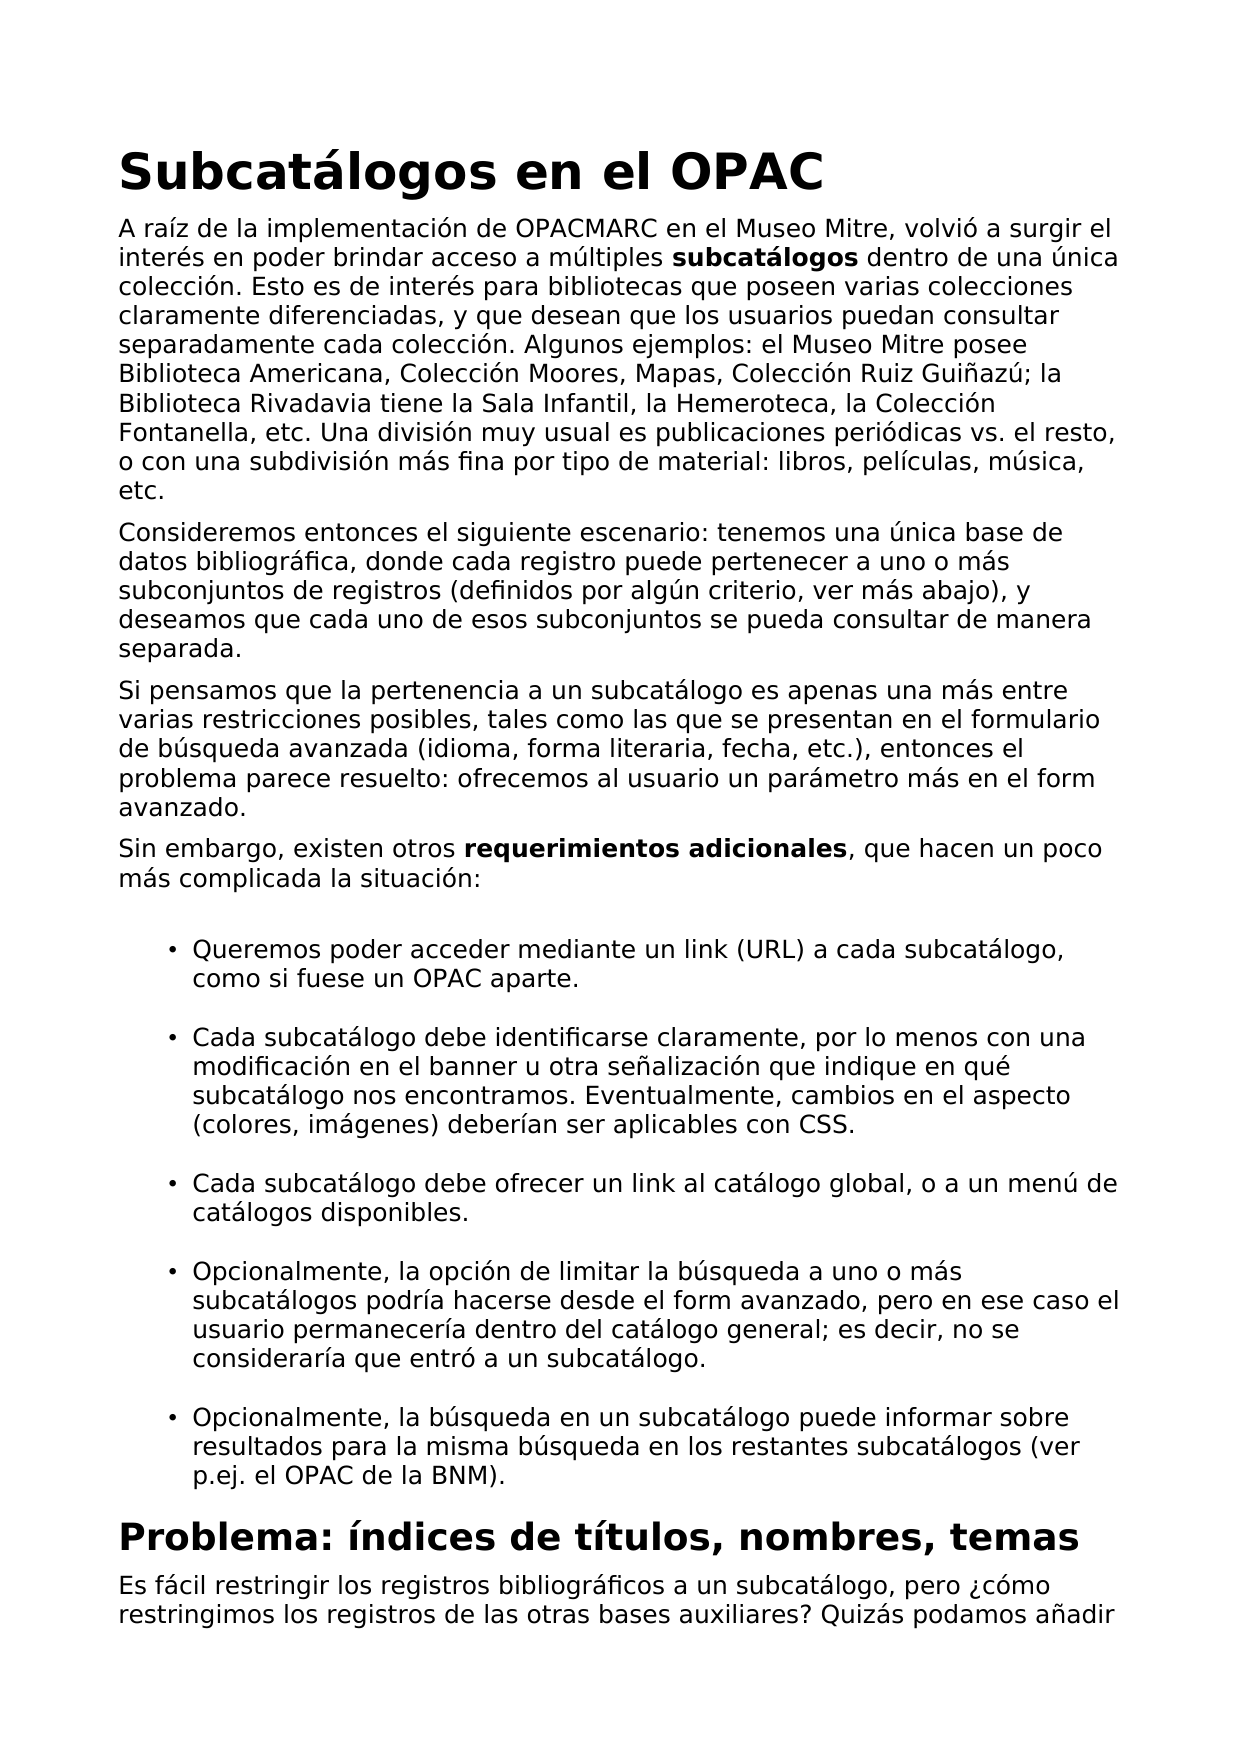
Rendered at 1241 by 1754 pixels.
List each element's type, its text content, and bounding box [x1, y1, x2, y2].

text A raíz de la implementación de OPACMARC en el Museo Mitre, volvió a surgir el interés en poder brindar acceso a múltiples subcatálogos dentro de una única colección. Esto es de interés para bibliotecas que poseen varias colecciones claramente diferenciadas, y que desean que los usuarios puedan consultar separadamente cada colección. Algunos ejemplos: el Museo Mitre posee Biblioteca Americana, Colección Moores, Mapas, Colección Ruiz Guiñazú; la Biblioteca Rivadavia tiene la Sala Infantil, la Hemeroteca, la Colección Fontanella, etc. Una división muy usual es publicaciones periódicas vs. el resto, o con una subdivisión más fina por tipo de material: libros, películas, música, etc. [118, 214, 1122, 506]
list Opcionalmente, la búsqueda en un subcatálogo puede informar sobre resultados para la misma búsqueda en los restantes subcatálogos (ver p.ej. el OPAC de la BNM). [177, 1403, 1122, 1490]
text Consideremos entonces el siguiente escenario: tenemos una única base de datos bibliográfica, donde cada registro puede pertenecer a uno o más subconjuntos de registros (definidos por algún criterio, ver más abajo), y deseamos que cada uno de esos subconjuntos se pueda consultar de manera separada. [118, 518, 1122, 664]
text Es fácil restringir los registros bibliográficos a un subcatálogo, pero ¿cómo restringimos los registros de las otras bases auxiliares? Quizás podamos añadir [118, 1572, 1122, 1630]
subtitle Problema: índices de títulos, nombres, temas [118, 1515, 1122, 1559]
text Si pensamos que la pertenencia a un subcatálogo es apenas una más entre varias restricciones posibles, tales como las que se presentan en el formulario de búsqueda avanzada (idioma, forma literaria, fecha, etc.), entonces el problema parece resuelto: ofrecemos al usuario un parámetro más en el form avanzado. [118, 676, 1122, 822]
list Opcionalmente, la opción de limitar la búsqueda a uno o más subcatálogos podría hacerse desde el form avanzado, pero en ese caso el usuario permanecería dentro del catálogo general; es decir, no se consideraría que entró a un subcatálogo. [177, 1257, 1122, 1373]
list Cada subcatálogo debe identificarse claramente, por lo menos con una modificación en el banner u otra señalización que indique en qué subcatálogo nos encontramos. Eventualmente, cambios en el aspecto (colores, imágenes) deberían ser aplicables con CSS. [177, 1023, 1122, 1139]
text Sin embargo, existen otros requerimientos adicionales, que hacen un poco más complicada la situación: [118, 835, 1122, 893]
list Cada subcatálogo debe ofrecer un link al catálogo global, o a un menú de catálogos disponibles. [177, 1169, 1122, 1227]
list Queremos poder acceder mediante un link (URL) a cada subcatálogo, como si fuese un OPAC aparte. [177, 935, 1122, 993]
subtitle Subcatálogos en el OPAC [118, 143, 1122, 201]
